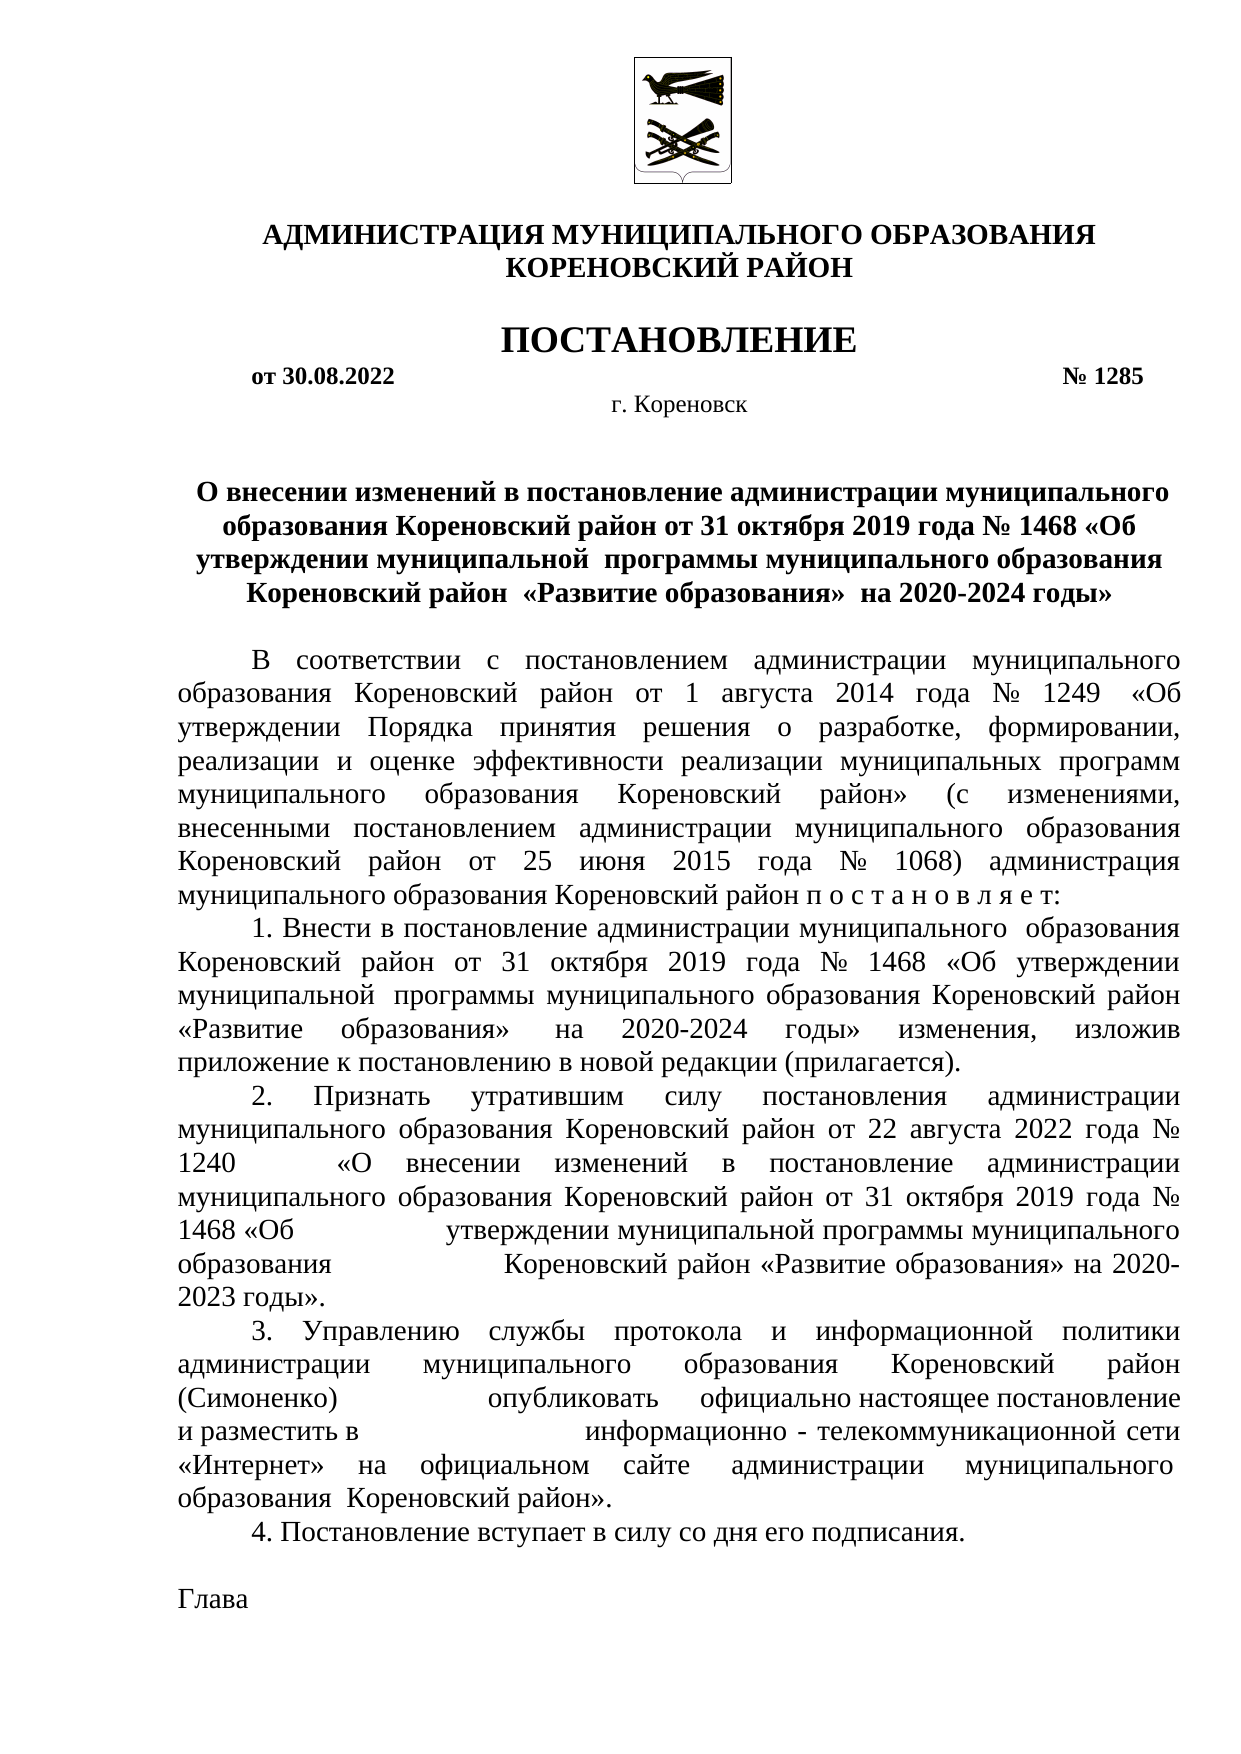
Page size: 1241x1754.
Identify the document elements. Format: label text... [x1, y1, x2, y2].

text 2. Признать утратившим силу постановления администрации муниципального образования Кореновский район от 22 августа 2022 года № 1240 «О внесении изменений в постановление администрации муниципального образования Кореновский район от 31 октября 2019 года № 1468 «Об утверждении муниципальной программы муниципального образования Кореновский район «Развитие образования» на 2020-2023 годы». [177, 1078, 1181, 1313]
text Глава [177, 1581, 1181, 1615]
text от 30.08.2022 № 1285 [177, 361, 1181, 389]
text ПОСТАНОВЛЕНИЕ [177, 318, 1181, 361]
text КОРЕНОВСКИЙ РАЙОН [177, 251, 1181, 284]
text АДМИНИСТРАЦИЯ МУНИЦИПАЛЬНОГО ОБРАЗОВАНИЯ [177, 217, 1181, 251]
picture [635, 58, 731, 183]
text 1. Внести в постановление администрации муниципального образования Кореновский район от 31 октября 2019 года № 1468 «Об утверждении муниципальной программы муниципального образования Кореновский район «Развитие образования» на 2020-2024 годы» изменения, изложив приложение к постановлению в новой редакции (прилагается). [177, 910, 1181, 1078]
text 4. Постановление вступает в силу со дня его подписания. [177, 1514, 1181, 1548]
text 3. Управлению службы протокола и информационной политики администрации муниципального образования Кореновский район (Симоненко) опубликовать официально настоящее постановление и разместить в информационно - телекоммуникационной сети «Интернет» на официальном сайте администрации муниципального образования Кореновский район». [177, 1313, 1181, 1514]
text В соответствии с постановлением администрации муниципального образования Кореновский район от 1 августа 2014 года № 1249 «Об утверждении Порядка принятия решения о разработке, формировании, реализации и оценке эффективности реализации муниципальных программ муниципального образования Кореновский район» (с изменениями, внесенными постановлением администрации муниципального образования Кореновский район от 25 июня 2015 года № 1068) администрация муниципального образования Кореновский район п о с т а н о в л я е т: [177, 642, 1181, 910]
text О внесении изменений в постановление администрации муниципального образования Кореновский район от 31 октября 2019 года № 1468 «Об утверждении муниципальной программы муниципального образования Кореновский район «Развитие образования» на 2020-2024 годы» [177, 474, 1181, 608]
text г. Кореновск [177, 389, 1181, 418]
